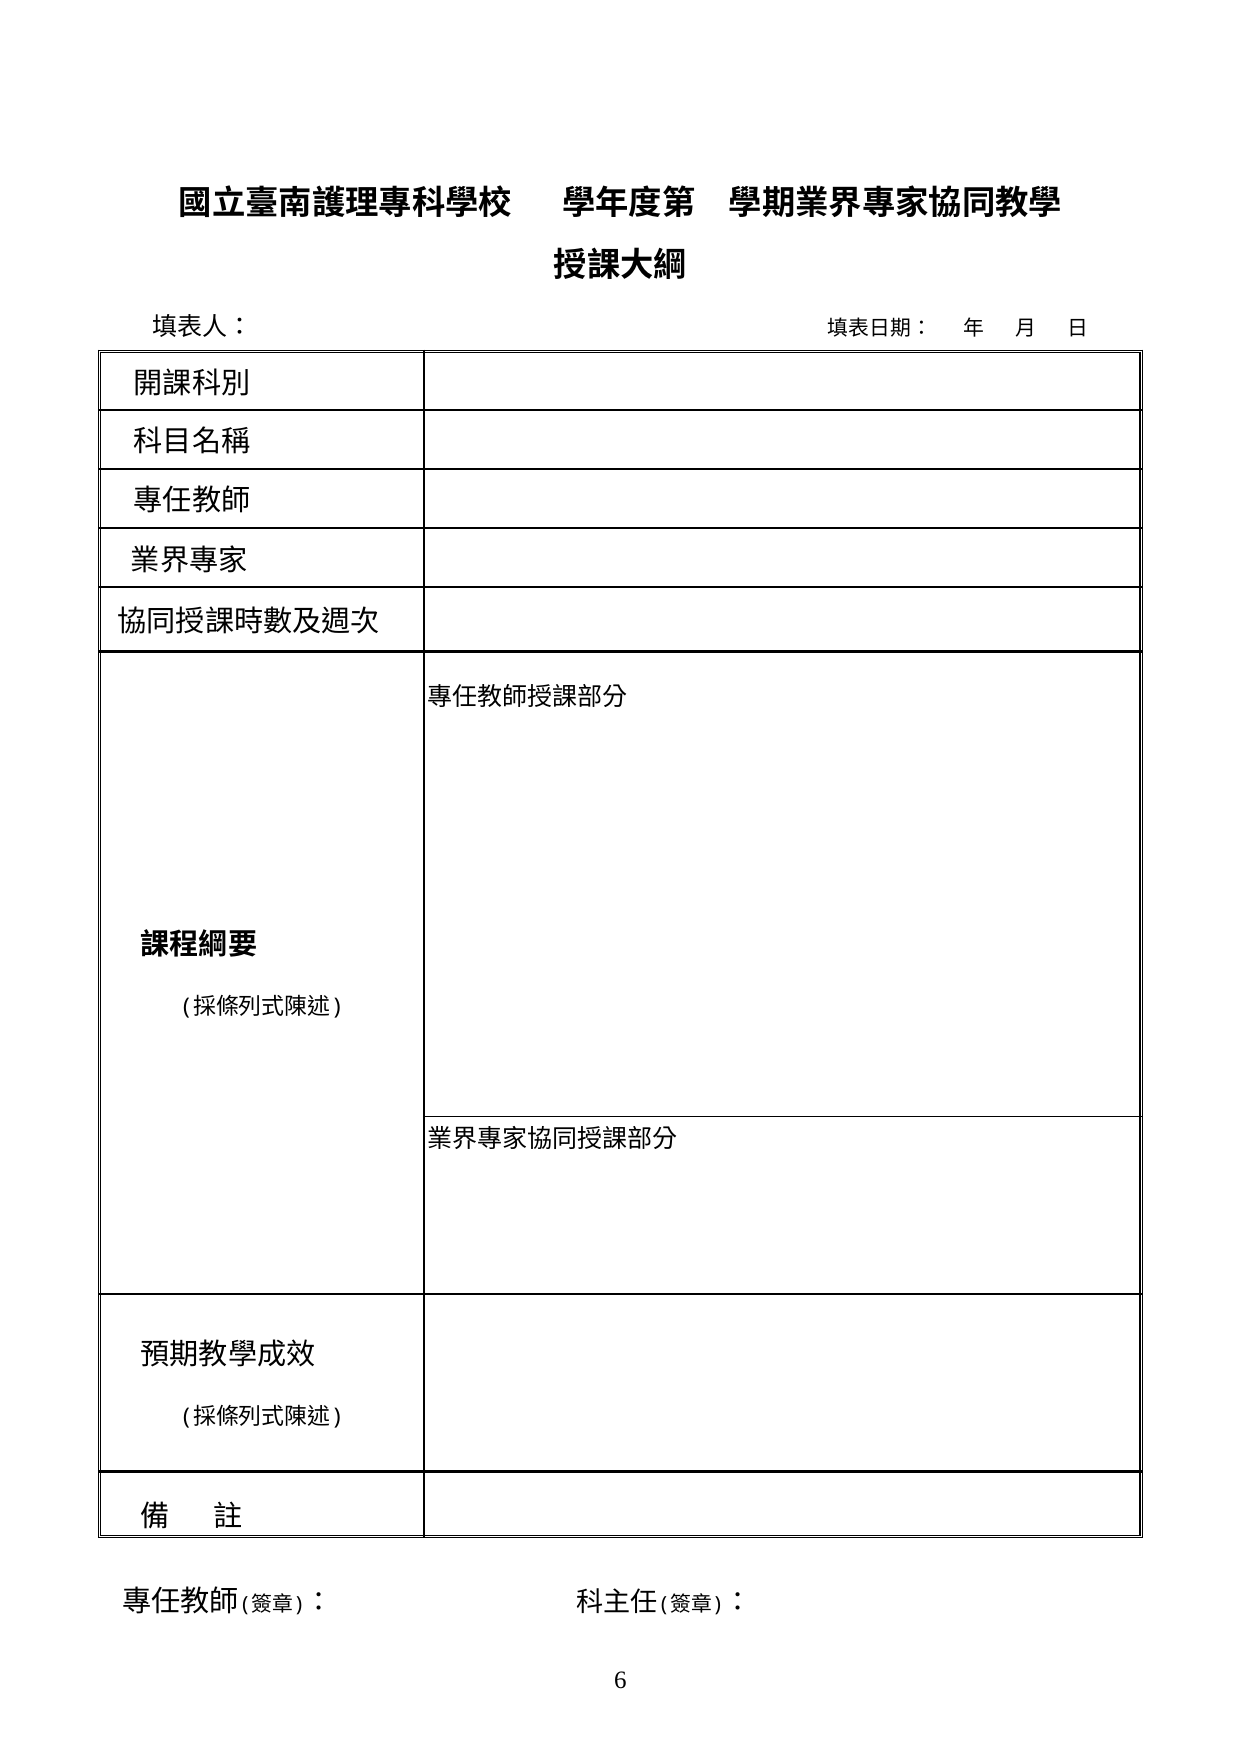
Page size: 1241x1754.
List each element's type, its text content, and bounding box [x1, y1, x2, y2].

table_cell 業界專家 [101, 529, 423, 586]
table_header [425, 353, 1139, 408]
table_cell 課程綱要 (採條列式陳述) [101, 653, 423, 1293]
table_cell [425, 529, 1139, 586]
table_cell 協同授課時數及週次 [101, 588, 423, 650]
text 國立臺南護理專科學校 學年度第 學期業界專家協同教學 授課大綱 [89, 158, 1152, 283]
table_cell [425, 1295, 1139, 1470]
table_cell 科目名稱 [101, 411, 423, 468]
table_cell 業界專家協同授課部分 [425, 1117, 1139, 1293]
table_cell 專任教師 [101, 470, 423, 527]
table_cell [425, 470, 1139, 527]
table_cell [425, 1473, 1139, 1535]
table_cell [425, 411, 1139, 468]
table_cell 專任教師授課部分 [425, 653, 1139, 1116]
table_header 開課科別 [101, 353, 423, 408]
text 專任教師(簽章)： 科主任(簽章)： [95, 1557, 1137, 1619]
text 填表人： 填表日期： 年 月 日 [89, 283, 1152, 346]
table_cell 備 註 [101, 1473, 423, 1535]
table_cell [425, 588, 1139, 650]
table_cell 預期教學成效 (採條列式陳述) [101, 1295, 423, 1470]
